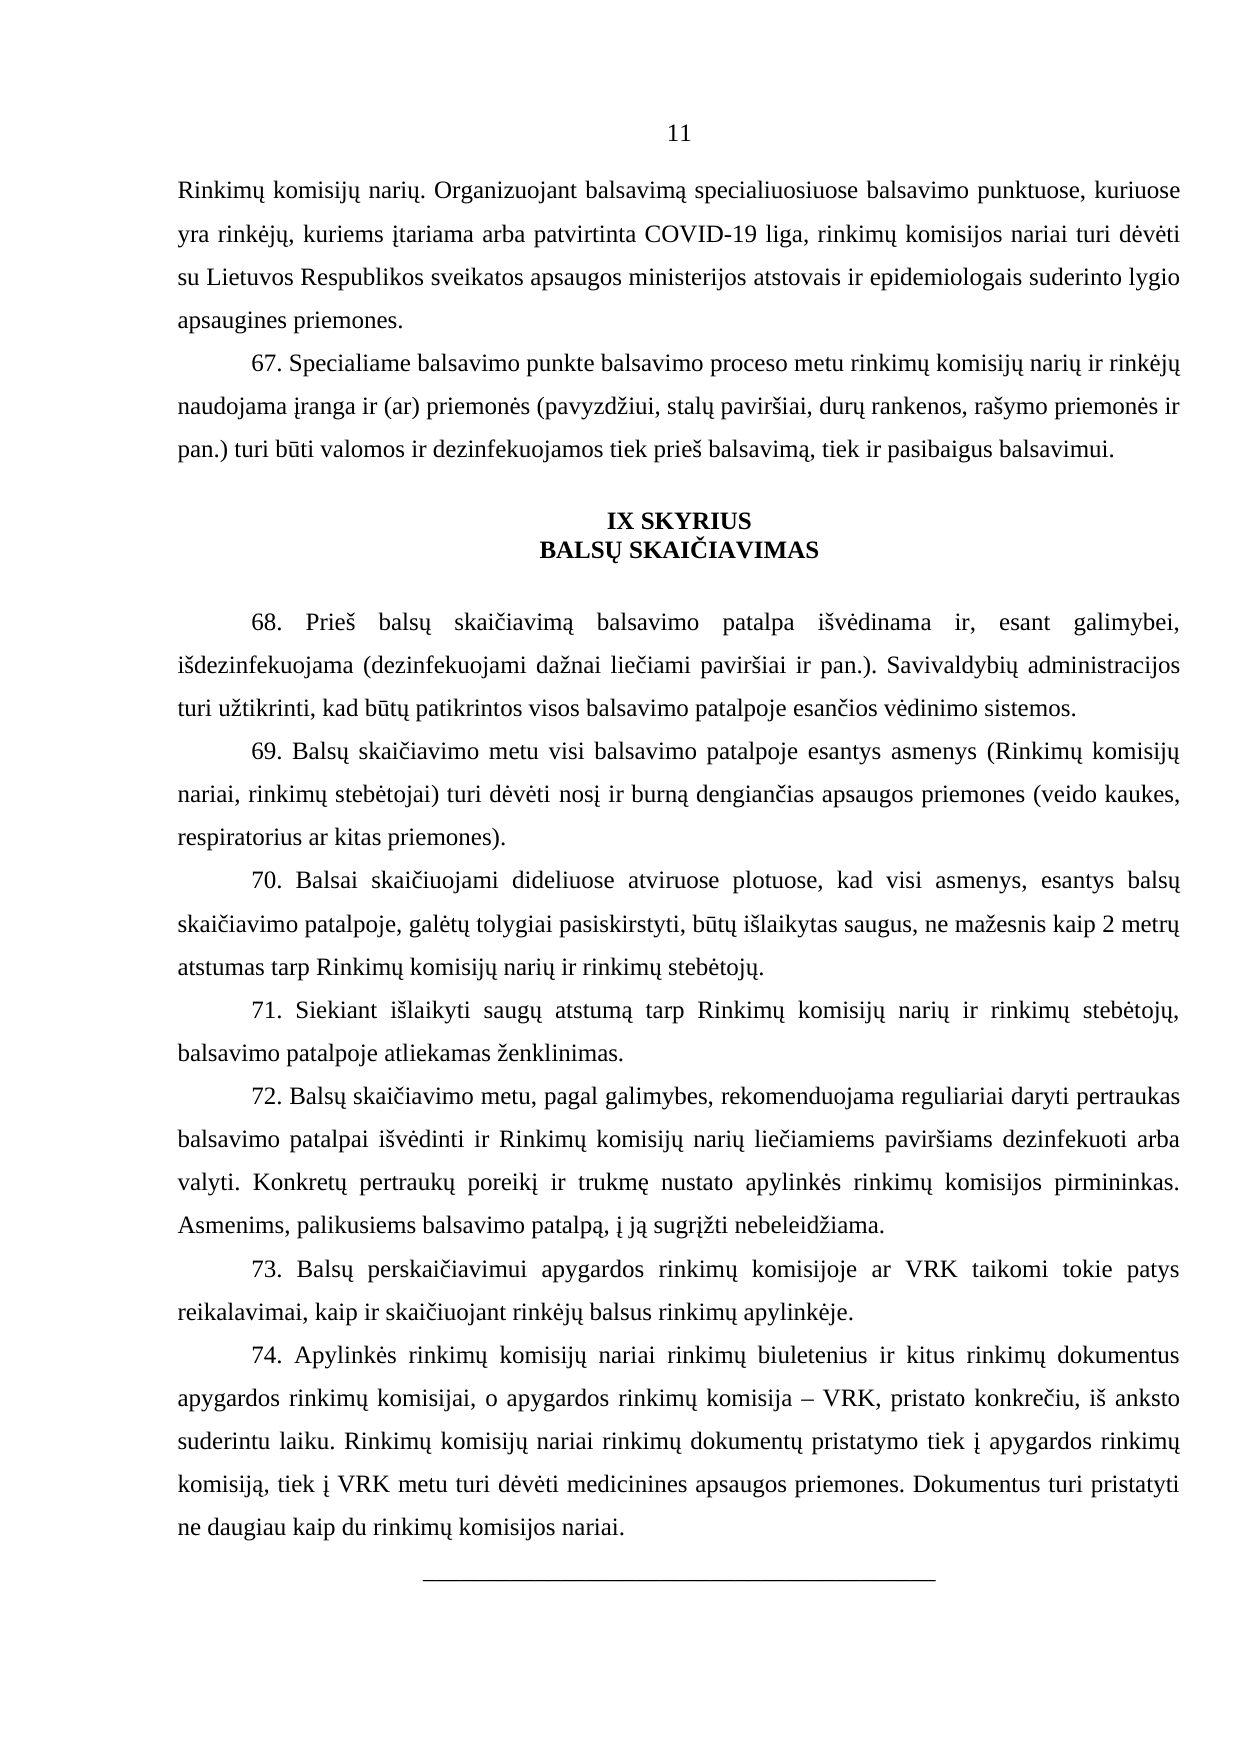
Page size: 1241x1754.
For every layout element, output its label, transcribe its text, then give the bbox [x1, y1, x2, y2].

text _________________________________________ [177, 1556, 1181, 1584]
text IX SKYRIUS [177, 506, 1181, 535]
text 67. Specialiame balsavimo punkte balsavimo proceso metu rinkimų komisijų narių ir rinkėjų naudojama įranga ir (ar) priemonės (pavyzdžiui, stalų paviršiai, durų rankenos, rašymo priemonės ir pan.) turi būti valomos ir dezinfekuojamos tiek prieš balsavimą, tiek ir pasibaigus balsavimui. [177, 348, 1181, 463]
text 70. Balsai skaičiuojami dideliuose atviruose plotuose, kad visi asmenys, esantys balsų skaičiavimo patalpoje, galėtų tolygiai pasiskirstyti, būtų išlaikytas saugus, ne mažesnis kaip 2 metrų atstumas tarp Rinkimų komisijų narių ir rinkimų stebėtojų. [177, 866, 1181, 981]
text 69. Balsų skaičiavimo metu visi balsavimo patalpoje esantys asmenys (Rinkimų komisijų nariai, rinkimų stebėtojai) turi dėvėti nosį ir burną dengiančias apsaugos priemones (veido kaukes, respiratorius ar kitas priemones). [177, 736, 1181, 851]
text BALSŲ SKAIČIAVIMAS [177, 535, 1181, 564]
text 71. Siekiant išlaikyti saugų atstumą tarp Rinkimų komisijų narių ir rinkimų stebėtojų, balsavimo patalpoje atliekamas ženklinimas. [177, 995, 1181, 1067]
text 73. Balsų perskaičiavimui apygardos rinkimų komisijoje ar VRK taikomi tokie patys reikalavimai, kaip ir skaičiuojant rinkėjų balsus rinkimų apylinkėje. [177, 1254, 1181, 1326]
text Rinkimų komisijų narių. Organizuojant balsavimą specialiuosiuose balsavimo punktuose, kuriuose yra rinkėjų, kuriems įtariama arba patvirtinta COVID-19 liga, rinkimų komisijos nariai turi dėvėti su Lietuvos Respublikos sveikatos apsaugos ministerijos atstovais ir epidemiologais suderinto lygio apsaugines priemones. [177, 176, 1181, 334]
text 68. Prieš balsų skaičiavimą balsavimo patalpa išvėdinama ir, esant galimybei, išdezinfekuojama (dezinfekuojami dažnai liečiami paviršiai ir pan.). Savivaldybių administracijos turi užtikrinti, kad būtų patikrintos visos balsavimo patalpoje esančios vėdinimo sistemos. [177, 607, 1181, 722]
text 72. Balsų skaičiavimo metu, pagal galimybes, rekomenduojama reguliariai daryti pertraukas balsavimo patalpai išvėdinti ir Rinkimų komisijų narių liečiamiems paviršiams dezinfekuoti arba valyti. Konkretų pertraukų poreikį ir trukmę nustato apylinkės rinkimų komisijos pirmininkas. Asmenims, palikusiems balsavimo patalpą, į ją sugrįžti nebeleidžiama. [177, 1081, 1181, 1239]
text 74. Apylinkės rinkimų komisijų nariai rinkimų biuletenius ir kitus rinkimų dokumentus apygardos rinkimų komisijai, o apygardos rinkimų komisija – VRK, pristato konkrečiu, iš anksto suderintu laiku. Rinkimų komisijų nariai rinkimų dokumentų pristatymo tiek į apygardos rinkimų komisiją, tiek į VRK metu turi dėvėti medicinines apsaugos priemones. Dokumentus turi pristatyti ne daugiau kaip du rinkimų komisijos nariai. [177, 1340, 1181, 1541]
